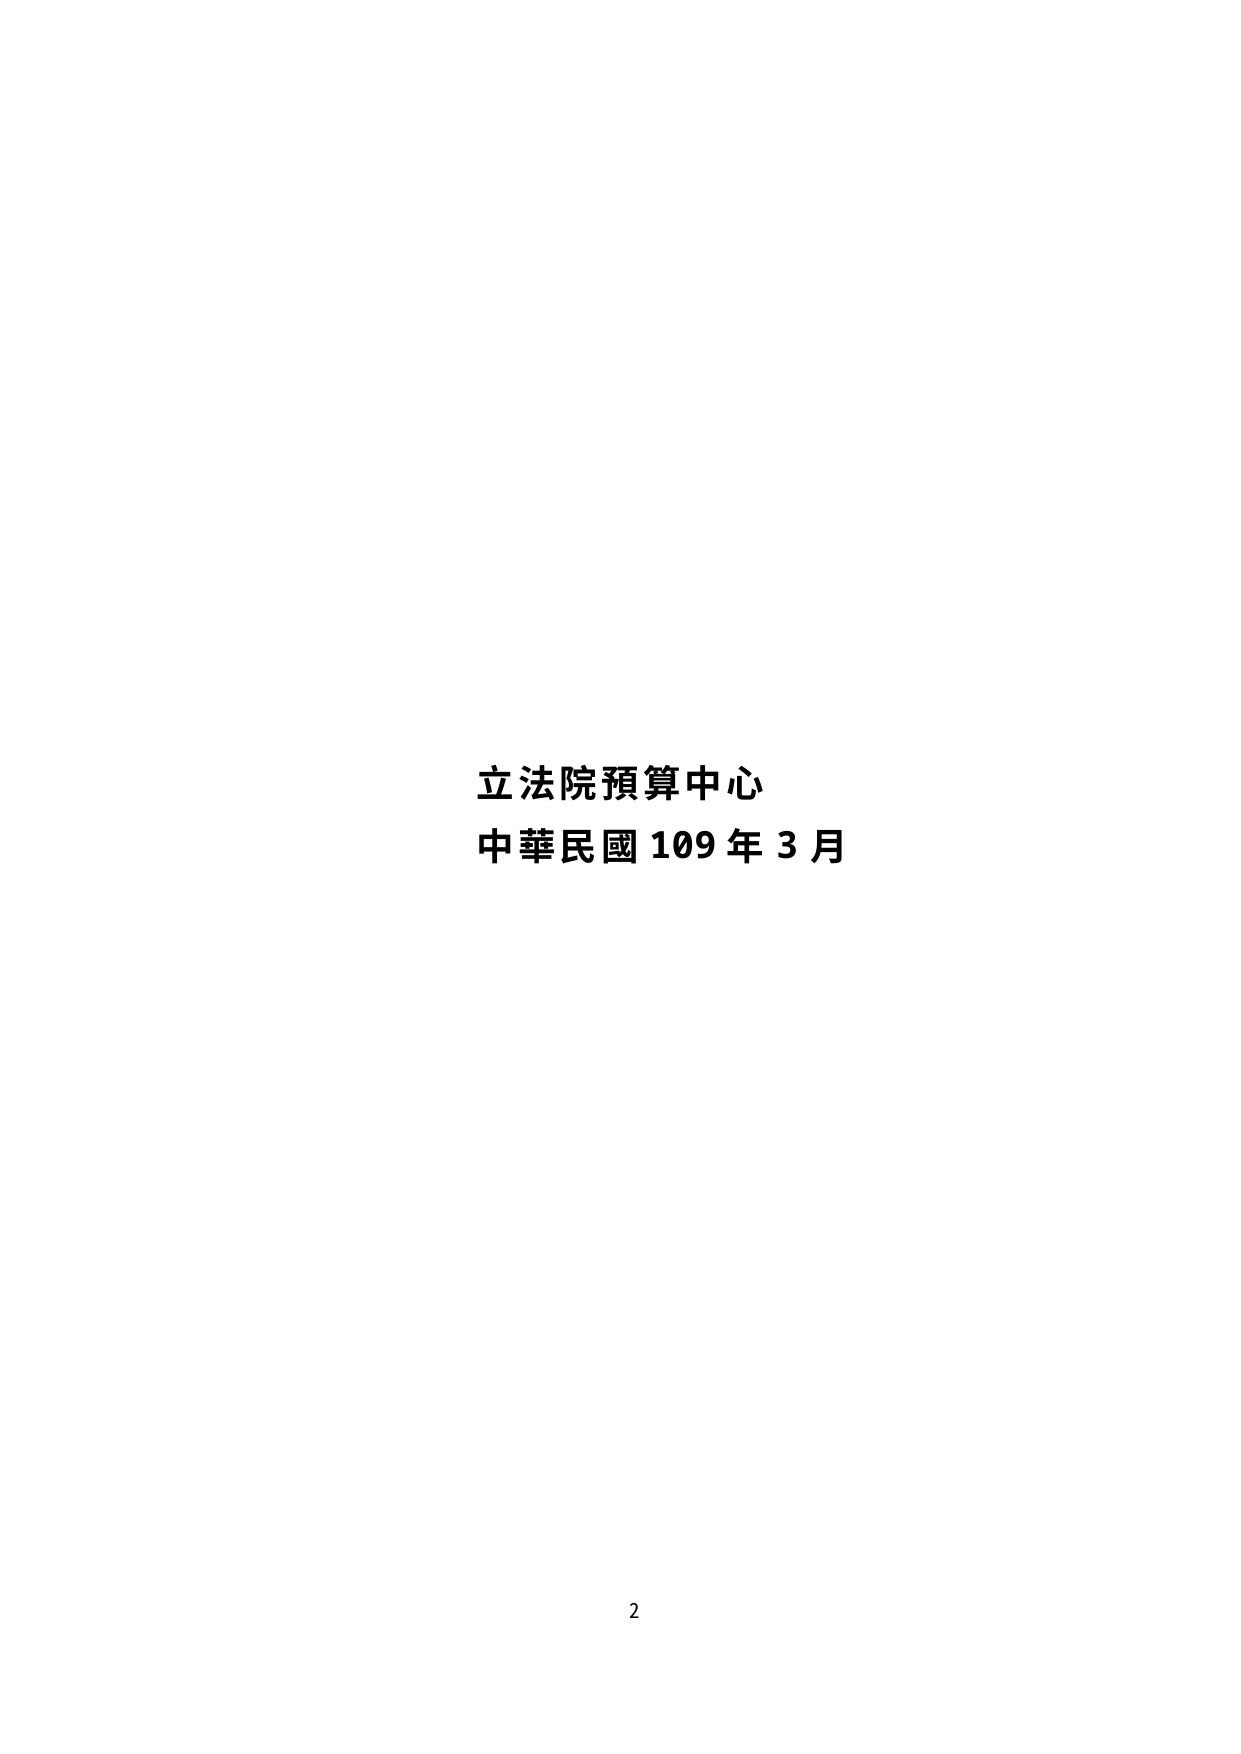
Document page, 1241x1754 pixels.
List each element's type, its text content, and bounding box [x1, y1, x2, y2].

text 中華民國109年3月 [242, 802, 1058, 865]
text 立法院預算中心 [183, 740, 1058, 802]
